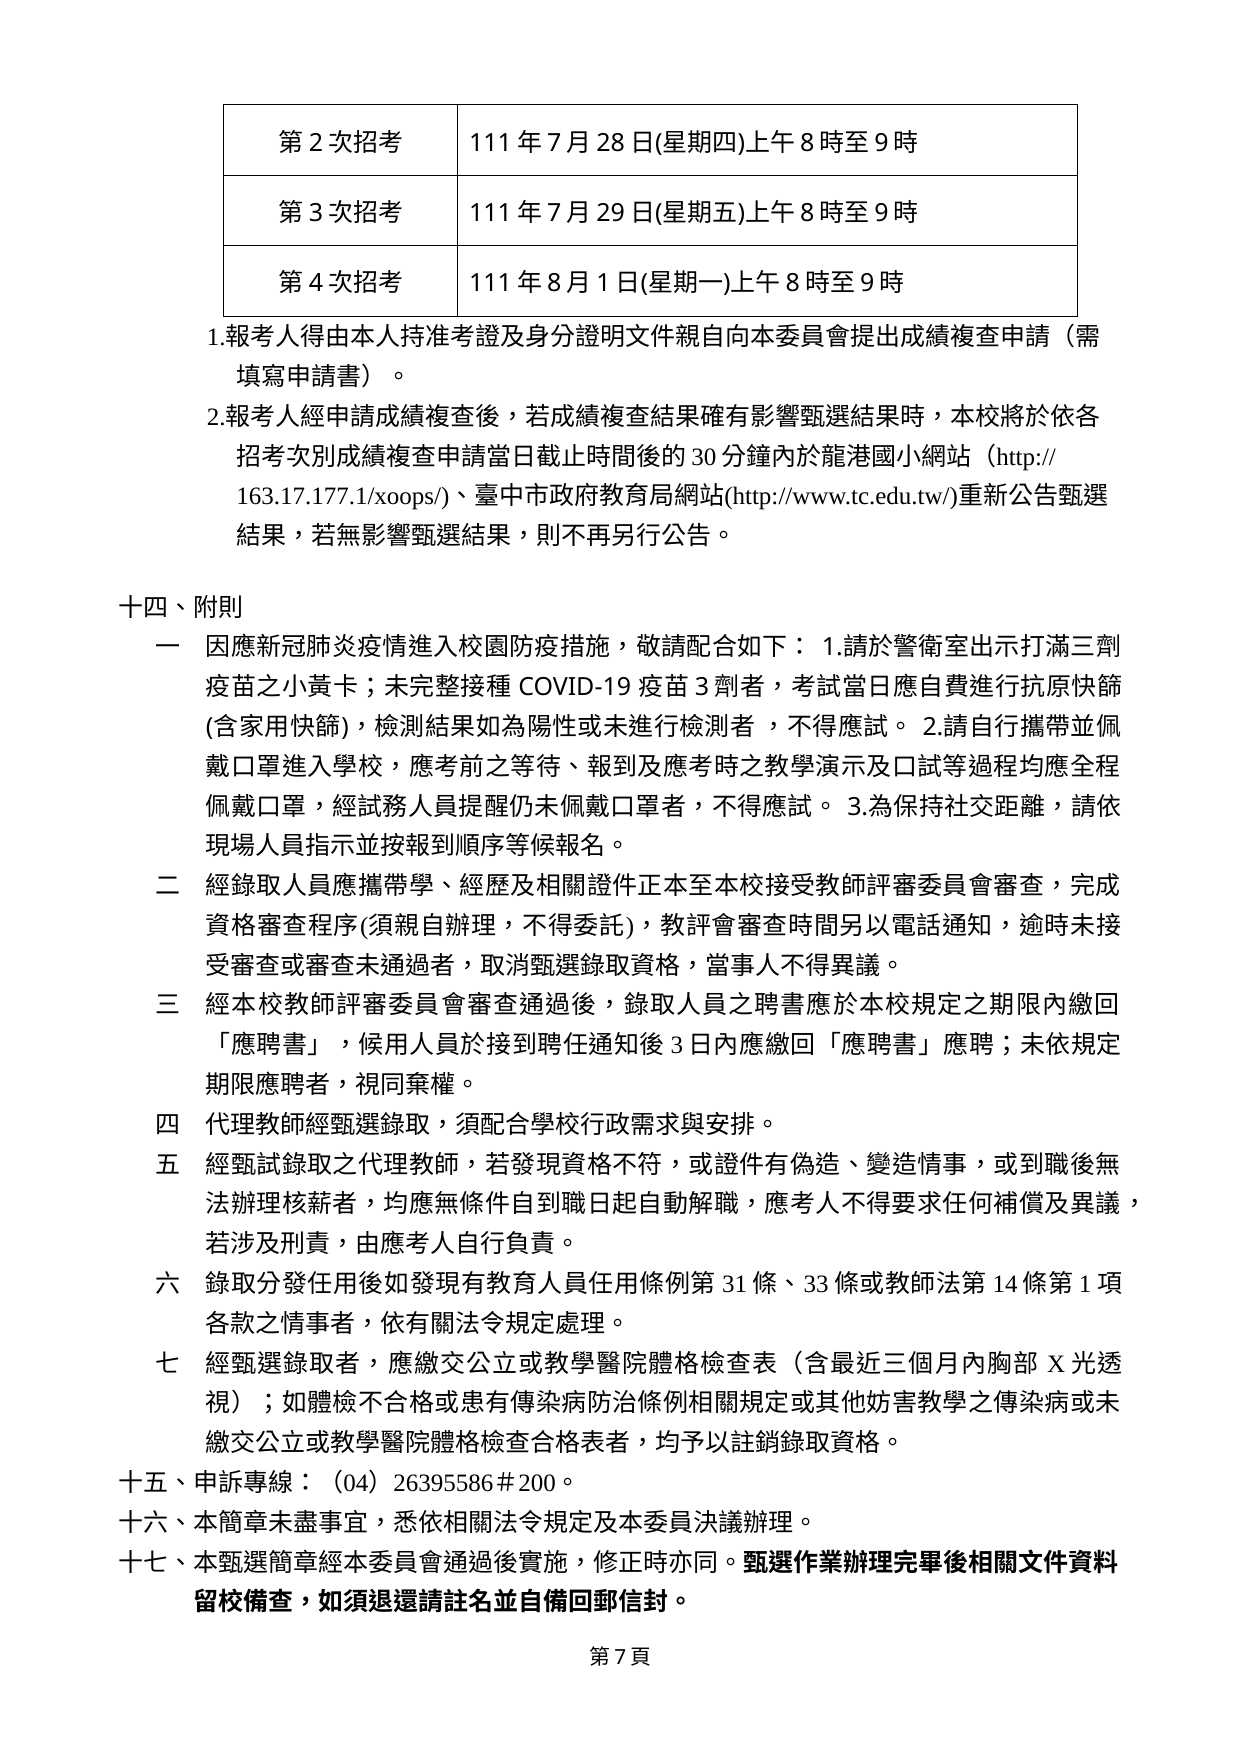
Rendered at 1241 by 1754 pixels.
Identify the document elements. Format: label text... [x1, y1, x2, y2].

table_cell 111年8月1日(星期一)上午8時至9時 [458, 246, 1077, 316]
list 因應新冠肺炎疫情進入校園防疫措施，敬請配合如下： 1.請於警衛室出示打滿三劑疫苗之小黃卡；未完整接種 COVID-19 疫苗3劑者，考試當日應自費進行抗原快篩(含家用快篩)，檢測結果如為陽性或未進行檢測者 ，不得應試。 2.請自行攜帶並佩戴口罩進入學校，應考前之等待、報到及應考時之教學演示及口試等過程均應全程佩戴口罩，經試務人員提醒仍未佩戴口罩者，不得應試。 3.為保持社交距離，請依現場人員指示並按報到順序等候報名。 [156, 627, 1122, 862]
list 經甄試錄取之代理教師，若發現資格不符，或證件有偽造、變造情事，或到職後無法辦理核薪者，均應無條件自到職日起自動解職，應考人不得要求任何補償及異議，若涉及刑責，由應考人自行負責。 [156, 1144, 1122, 1260]
table_cell 第4次招考 [224, 246, 457, 316]
list 經本校教師評審委員會審查通過後，錄取人員之聘書應於本校規定之期限內繳回「應聘書」，候用人員於接到聘任通知後3日內應繳回「應聘書」應聘；未依規定期限應聘者，視同棄權。 [156, 985, 1122, 1101]
text 十四、附則 [118, 587, 1122, 623]
text 2.報考人經申請成績複查後，若成績複查結果確有影響甄選結果時，本校將於依各招考次別成績複查申請當日截止時間後的30分鐘內於龍港國小網站（http://163.17.177.1/xoops/)、臺中市政府教育局網站(http://www.tc.edu.tw/)重新公告甄選結果，若無影響甄選結果，則不再另行公告。 [207, 396, 1122, 552]
list 經錄取人員應攜帶學、經歷及相關證件正本至本校接受教師評審委員會審查，完成資格審查程序(須親自辦理，不得委託)，教評會審查時間另以電話通知，逾時未接受審查或審查未通過者，取消甄選錄取資格，當事人不得異議。 [156, 866, 1122, 981]
table_cell 第2次招考 [224, 105, 457, 175]
text 十七、本甄選簡章經本委員會通過後實施，修正時亦同。甄選作業辦理完畢後相關文件資料留校備查，如須退還請註名並自備回郵信封。 [118, 1542, 1122, 1618]
text 十六、本簡章未盡事宜，悉依相關法令規定及本委員決議辦理。 [118, 1502, 1122, 1538]
list 經甄選錄取者，應繳交公立或教學醫院體格檢查表（含最近三個月內胸部X光透視）；如體檢不合格或患有傳染病防治條例相關規定或其他妨害教學之傳染病或未繳交公立或教學醫院體格檢查合格表者，均予以註銷錄取資格。 [156, 1343, 1122, 1459]
list 代理教師經甄選錄取，須配合學校行政需求與安排。 [156, 1104, 1122, 1141]
table_cell 111年7月28日(星期四)上午8時至9時 [458, 105, 1077, 175]
table_cell 111年7月29日(星期五)上午8時至9時 [458, 176, 1077, 245]
table_cell 第3次招考 [224, 176, 457, 245]
list 錄取分發任用後如發現有教育人員任用條例第31條、33條或教師法第14條第1項各款之情事者，依有關法令規定處理。 [156, 1263, 1122, 1339]
text 1.報考人得由本人持准考證及身分證明文件親自向本委員會提出成績複查申請（需填寫申請書）。 [207, 317, 1122, 393]
text 十五、申訴專線：（04）26395586＃200。 [118, 1462, 1122, 1499]
